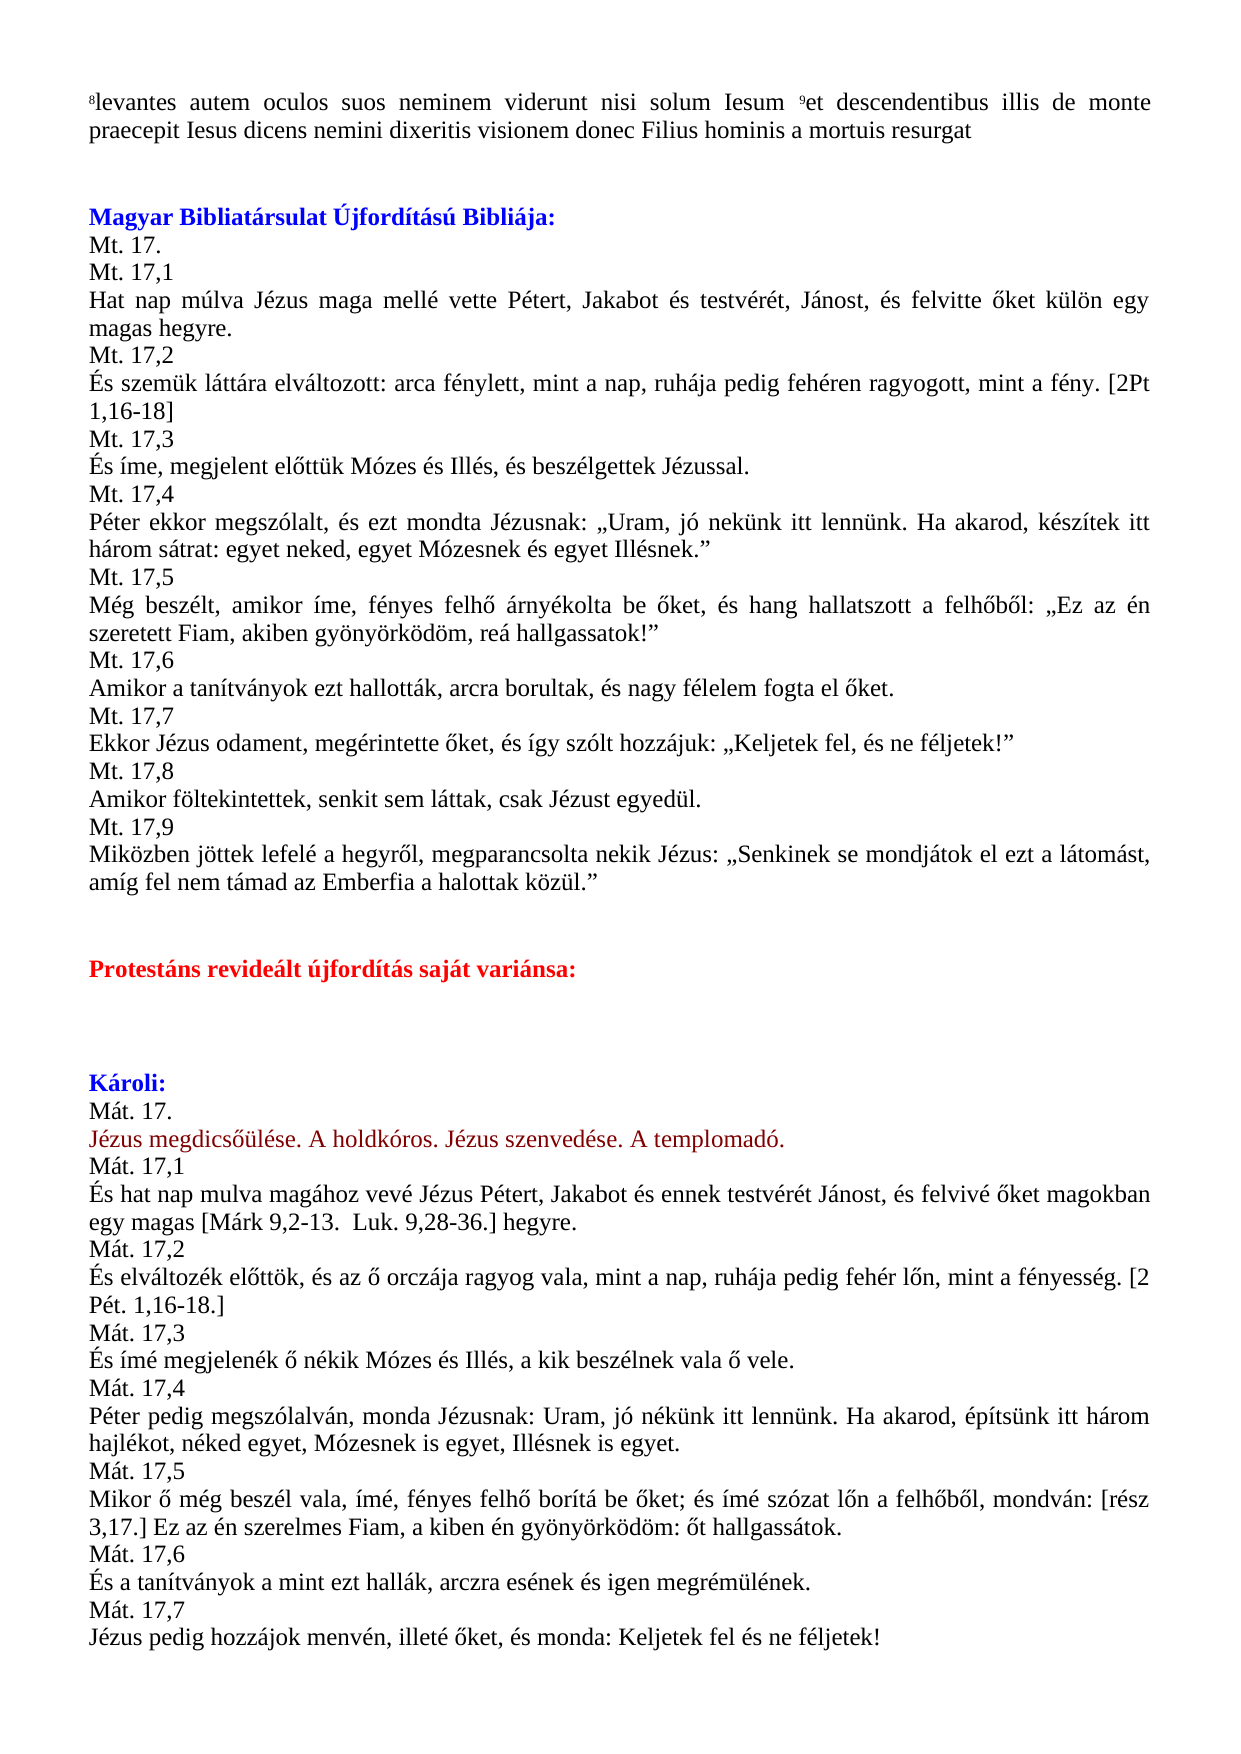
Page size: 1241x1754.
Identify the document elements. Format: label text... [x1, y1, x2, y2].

text Károli: [88, 1069, 1152, 1097]
text És elváltozék előttök, és az ő orczája ragyog vala, mint a nap, ruhája pedig fehér lőn, mint a fényesség. [2 Pét. 1,16-18.] [88, 1263, 1152, 1319]
text Mt. 17,5 [88, 563, 1152, 591]
text Mát. 17,2 [88, 1236, 1152, 1263]
text Mt. 17,1 [88, 258, 1152, 286]
text És hat nap mulva magához vevé Jézus Pétert, Jakabot és ennek testvérét Jánost, és felvivé őket magokban egy magas [Márk 9,2-13. Luk. 9,28-36.] hegyre. [88, 1180, 1152, 1236]
text Mt. 17,2 [88, 342, 1152, 369]
text Jézus megdicsőülése. A holdkóros. Jézus szenvedése. A templomadó. [88, 1125, 1152, 1152]
text Mát. 17. [88, 1097, 1152, 1125]
text Mát. 17,3 [88, 1319, 1152, 1346]
text Amikor föltekintettek, senkit sem láttak, csak Jézust egyedül. [88, 785, 1152, 813]
text Mát. 17,5 [88, 1457, 1152, 1485]
text Mt. 17,3 [88, 425, 1152, 452]
text Mát. 17,7 [88, 1596, 1152, 1623]
text Mt. 17,4 [88, 480, 1152, 508]
text És íme, megjelent előttük Mózes és Illés, és beszélgettek Jézussal. [88, 452, 1152, 480]
text Miközben jöttek lefelé a hegyről, megparancsolta nekik Jézus: „Senkinek se mondjátok el ezt a látomást, amíg fel nem támad az Emberfia a halottak közül.” [88, 840, 1152, 896]
text Péter pedig megszólalván, monda Jézusnak: Uram, jó nékünk itt lennünk. Ha akarod, építsünk itt három hajlékot, néked egyet, Mózesnek is egyet, Illésnek is egyet. [88, 1402, 1152, 1457]
text Amikor a tanítványok ezt hallották, arcra borultak, és nagy félelem fogta el őket. [88, 674, 1152, 702]
text Magyar Bibliatársulat Újfordítású Bibliája: [88, 203, 1152, 231]
text Mát. 17,6 [88, 1540, 1152, 1568]
text Mát. 17,1 [88, 1152, 1152, 1180]
text Protestáns revideált újfordítás saját variánsa: [88, 955, 1152, 982]
text És ímé megjelenék ő nékik Mózes és Illés, a kik beszélnek vala ő vele. [88, 1346, 1152, 1374]
text És szemük láttára elváltozott: arca fénylett, mint a nap, ruhája pedig fehéren ragyogott, mint a fény. [2Pt 1,16-18] [88, 369, 1152, 425]
text Mt. 17,9 [88, 813, 1152, 840]
text Mikor ő még beszél vala, ímé, fényes felhő borítá be őket; és ímé szózat lőn a felhőből, mondván: [rész 3,17.] Ez az én szerelmes Fiam, a kiben én gyönyörködöm: őt hallgassátok. [88, 1485, 1152, 1540]
text Hat nap múlva Jézus maga mellé vette Pétert, Jakabot és testvérét, Jánost, és felvitte őket külön egy magas hegyre. [88, 286, 1152, 342]
text Még beszélt, amikor íme, fényes felhő árnyékolta be őket, és hang hallatszott a felhőből: „Ez az én szeretett Fiam, akiben gyönyörködöm, reá hallgassatok!” [88, 591, 1152, 646]
text Mát. 17,4 [88, 1374, 1152, 1402]
text Mt. 17,6 [88, 646, 1152, 674]
text És a tanítványok a mint ezt hallák, arczra esének és igen megrémülének. [88, 1568, 1152, 1596]
text Mt. 17,8 [88, 757, 1152, 785]
text Mt. 17,7 [88, 702, 1152, 729]
text 8levantes autem oculos suos neminem viderunt nisi solum Iesum 9et descendentibus illis de monte praecepit Iesus dicens nemini dixeritis visionem donec Filius hominis a mortuis resurgat [88, 88, 1152, 144]
text Ekkor Jézus odament, megérintette őket, és így szólt hozzájuk: „Keljetek fel, és ne féljetek!” [88, 729, 1152, 757]
text Mt. 17. [88, 231, 1152, 258]
text Péter ekkor megszólalt, és ezt mondta Jézusnak: „Uram, jó nekünk itt lennünk. Ha akarod, készítek itt három sátrat: egyet neked, egyet Mózesnek és egyet Illésnek.” [88, 508, 1152, 563]
text Jézus pedig hozzájok menvén, illeté őket, és monda: Keljetek fel és ne féljetek! [88, 1623, 1152, 1651]
